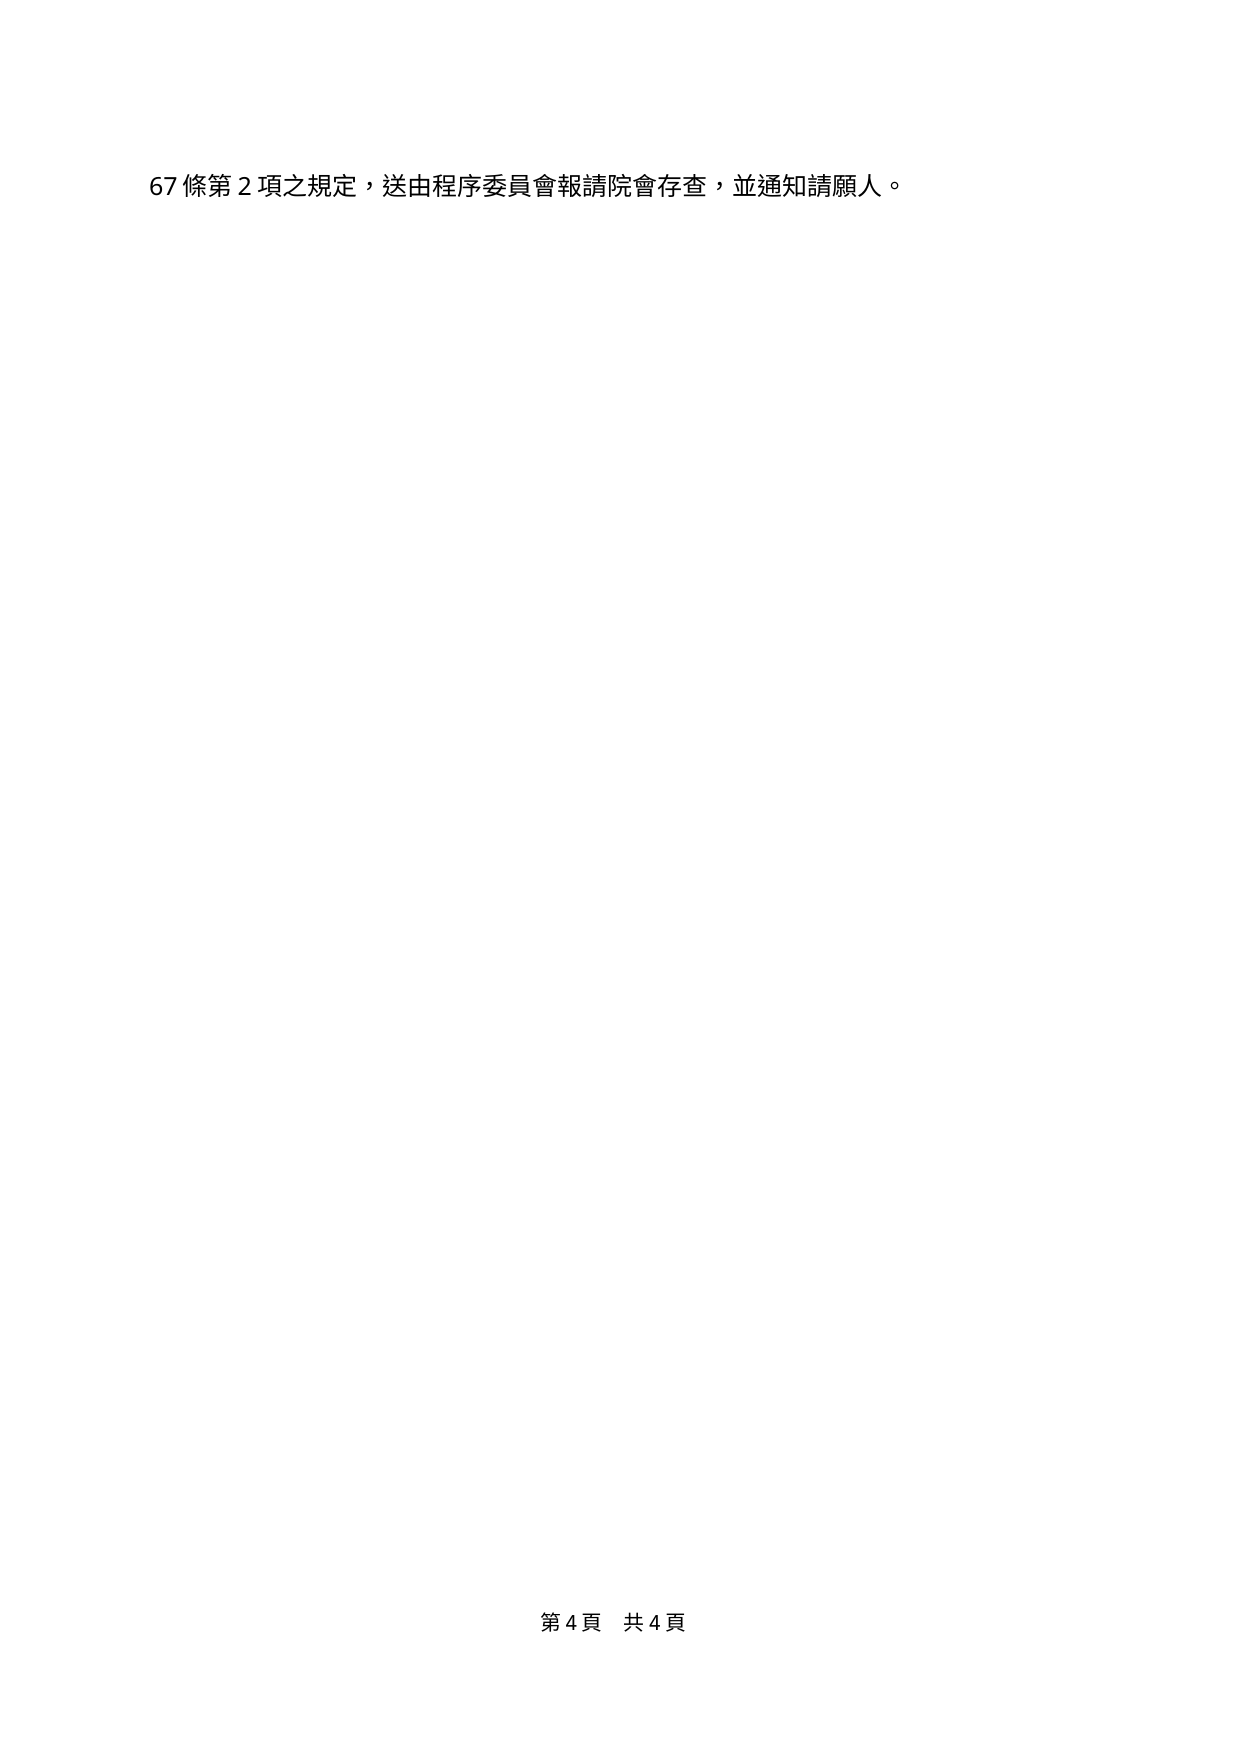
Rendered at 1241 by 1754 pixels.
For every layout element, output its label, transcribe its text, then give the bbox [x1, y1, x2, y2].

text 67條第2項之規定，送由程序委員會報請院會存查，並通知請願人。 [149, 158, 1152, 204]
